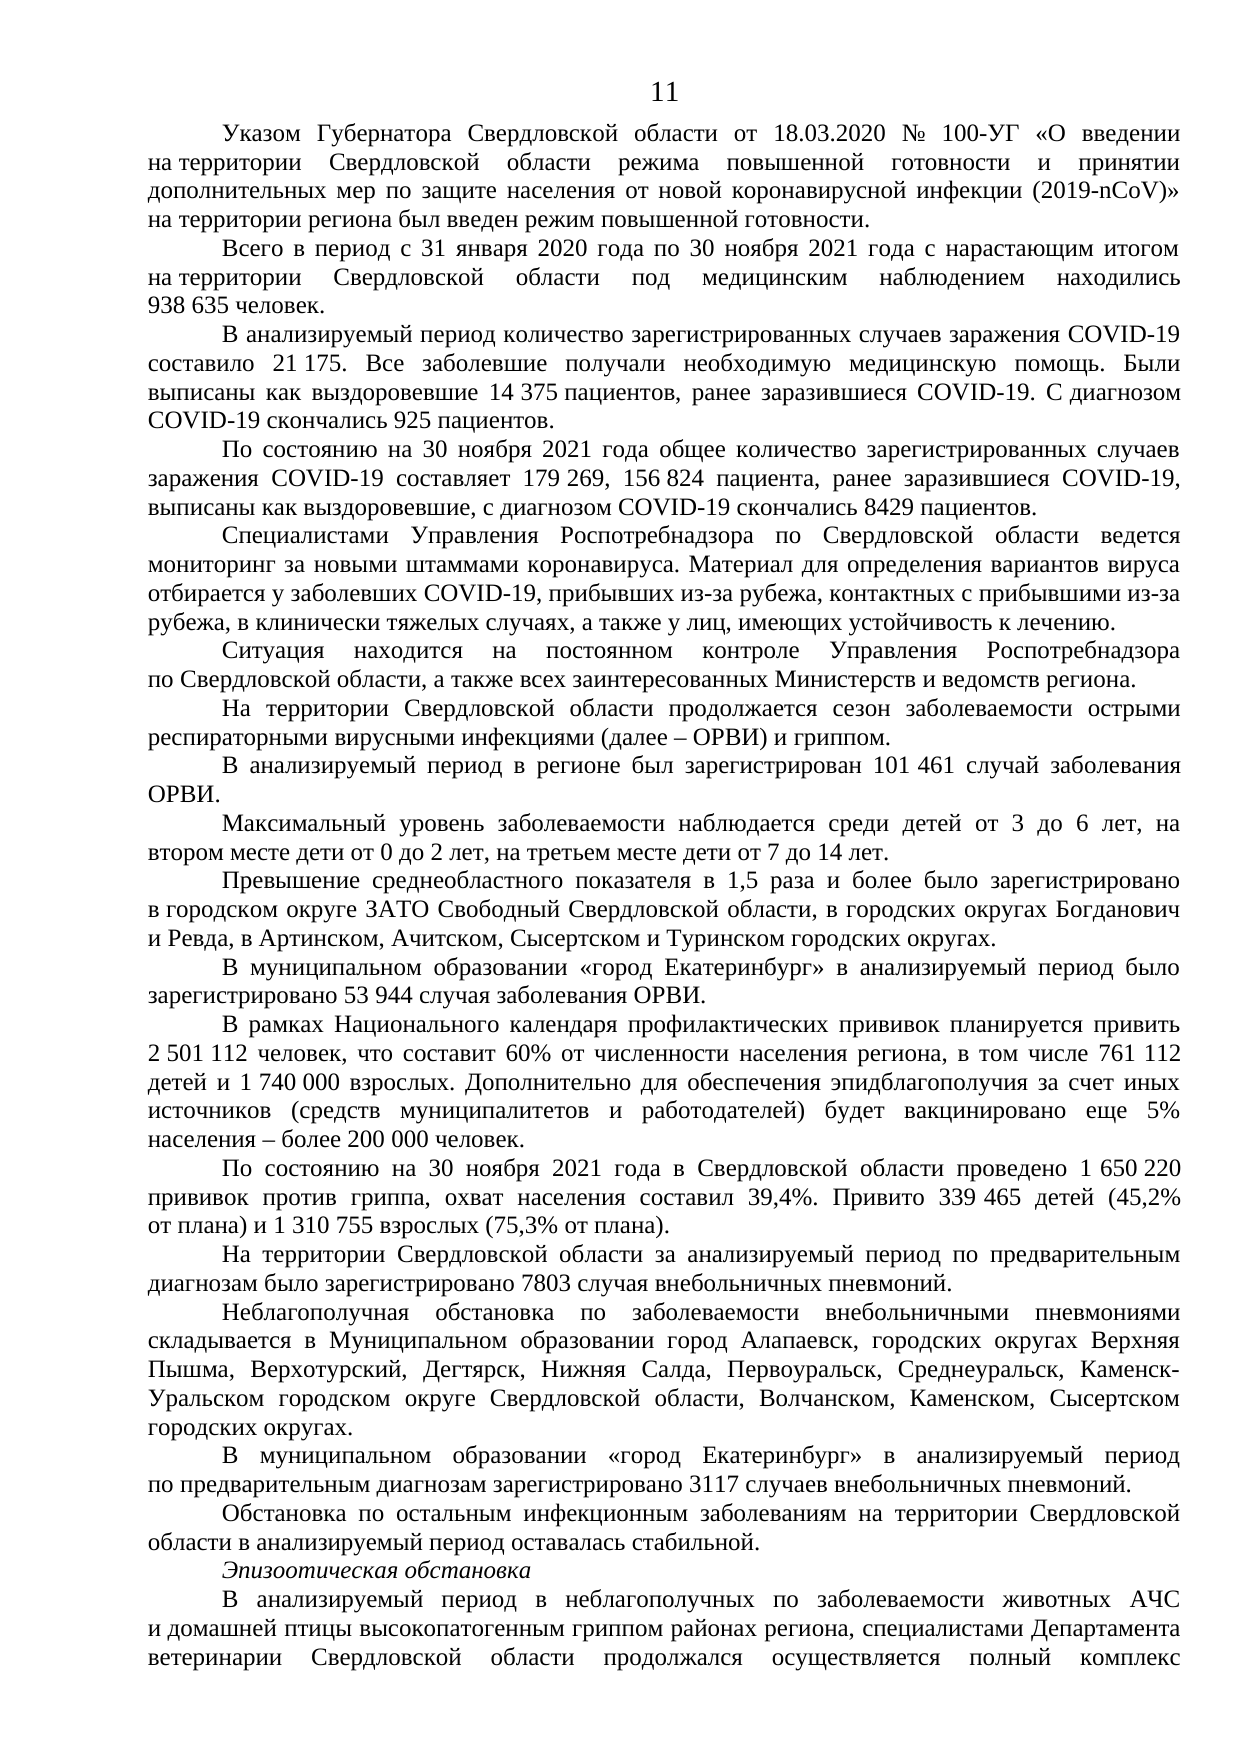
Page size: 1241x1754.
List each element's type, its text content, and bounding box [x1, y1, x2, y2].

text По состоянию на 30 ноября 2021 года в Свердловской области проведено 1 650 220 прививок против гриппа, охват населения составил 39,4%. Привито 339 465 детей (45,2% от плана) и 1 310 755 взрослых (75,3% от плана). [148, 1153, 1181, 1239]
text На территории Свердловской области продолжается сезон заболеваемости острыми респираторными вирусными инфекциями (далее – ОРВИ) и гриппом. [148, 693, 1181, 751]
text Ситуация находится на постоянном контроле Управления Роспотребнадзора по Свердловской области, а также всех заинтересованных Министерств и ведомств региона. [148, 636, 1181, 693]
text Превышение среднеобластного показателя в 1,5 раза и более было зарегистрировано в городском округе ЗАТО Свободный Свердловской области, в городских округах Богданович и Ревда, в Артинском, Ачитском, Сысертском и Туринском городских округах. [148, 866, 1181, 952]
text В анализируемый период в неблагополучных по заболеваемости животных АЧС и домашней птицы высокопатогенным гриппом районах региона, специалистами Департамента ветеринарии Свердловской области продолжался осуществляется полный комплекс [148, 1584, 1181, 1671]
text Специалистами Управления Роспотребнадзора по Свердловской области ведется мониторинг за новыми штаммами коронавируса. Материал для определения вариантов вируса отбирается у заболевших COVID-19, прибывших из-за рубежа, контактных с прибывшими из-за рубежа, в клинически тяжелых случаях, а также у лиц, имеющих устойчивость к лечению. [148, 521, 1181, 636]
text Неблагополучная обстановка по заболеваемости внебольничными пневмониями складывается в Муниципальном образовании город Алапаевск, городских округах Верхняя Пышма, Верхотурский, Дегтярск, Нижняя Салда, Первоуральск, Среднеуральск, Каменск-Уральском городском округе Свердловской области, Волчанском, Каменском, Сысертском городских округах. [148, 1297, 1181, 1441]
text В рамках Национального календаря профилактических прививок планируется привить 2 501 112 человек, что составит 60% от численности населения региона, в том числе 761 112 детей и 1 740 000 взрослых. Дополнительно для обеспечения эпидблагополучия за счет иных источников (средств муниципалитетов и работодателей) будет вакцинировано еще 5% населения – более 200 000 человек. [148, 1009, 1181, 1153]
text Указом Губернатора Свердловской области от 18.03.2020 № 100-УГ «О введении на территории Свердловской области режима повышенной готовности и принятии дополнительных мер по защите населения от новой коронавирусной инфекции (2019-nCoV)» на территории региона был введен режим повышенной готовности. [148, 118, 1181, 233]
text В муниципальном образовании «город Екатеринбург» в анализируемый период по предварительным диагнозам зарегистрировано 3117 случаев внебольничных пневмоний. [148, 1441, 1181, 1498]
text Максимальный уровень заболеваемости наблюдается среди детей от 3 до 6 лет, на втором месте дети от 0 до 2 лет, на третьем месте дети от 7 до 14 лет. [148, 808, 1181, 866]
text Эпизоотическая обстановка [148, 1556, 1181, 1584]
text В анализируемый период в регионе был зарегистрирован 101 461 случай заболевания ОРВИ. [148, 751, 1181, 808]
text В анализируемый период количество зарегистрированных случаев заражения COVID-19 составило 21 175. Все заболевшие получали необходимую медицинскую помощь. Были выписаны как выздоровевшие 14 375 пациентов, ранее заразившиеся COVID-19. С диагнозом COVID-19 скончались 925 пациентов. [148, 319, 1181, 434]
text По состоянию на 30 ноября 2021 года общее количество зарегистрированных случаев заражения COVID-19 составляет 179 269, 156 824 пациента, ранее заразившиеся COVID-19, выписаны как выздоровевшие, с диагнозом COVID-19 скончались 8429 пациентов. [148, 434, 1181, 521]
text Всего в период с 31 января 2020 года по 30 ноября 2021 года с нарастающим итогом на территории Свердловской области под медицинским наблюдением находились 938 635 человек. [148, 233, 1181, 319]
text На территории Свердловской области за анализируемый период по предварительным диагнозам было зарегистрировано 7803 случая внебольничных пневмоний. [148, 1239, 1181, 1297]
text В муниципальном образовании «город Екатеринбург» в анализируемый период было зарегистрировано 53 944 случая заболевания ОРВИ. [148, 952, 1181, 1009]
text Обстановка по остальным инфекционным заболеваниям на территории Свердловской области в анализируемый период оставалась стабильной. [148, 1498, 1181, 1556]
